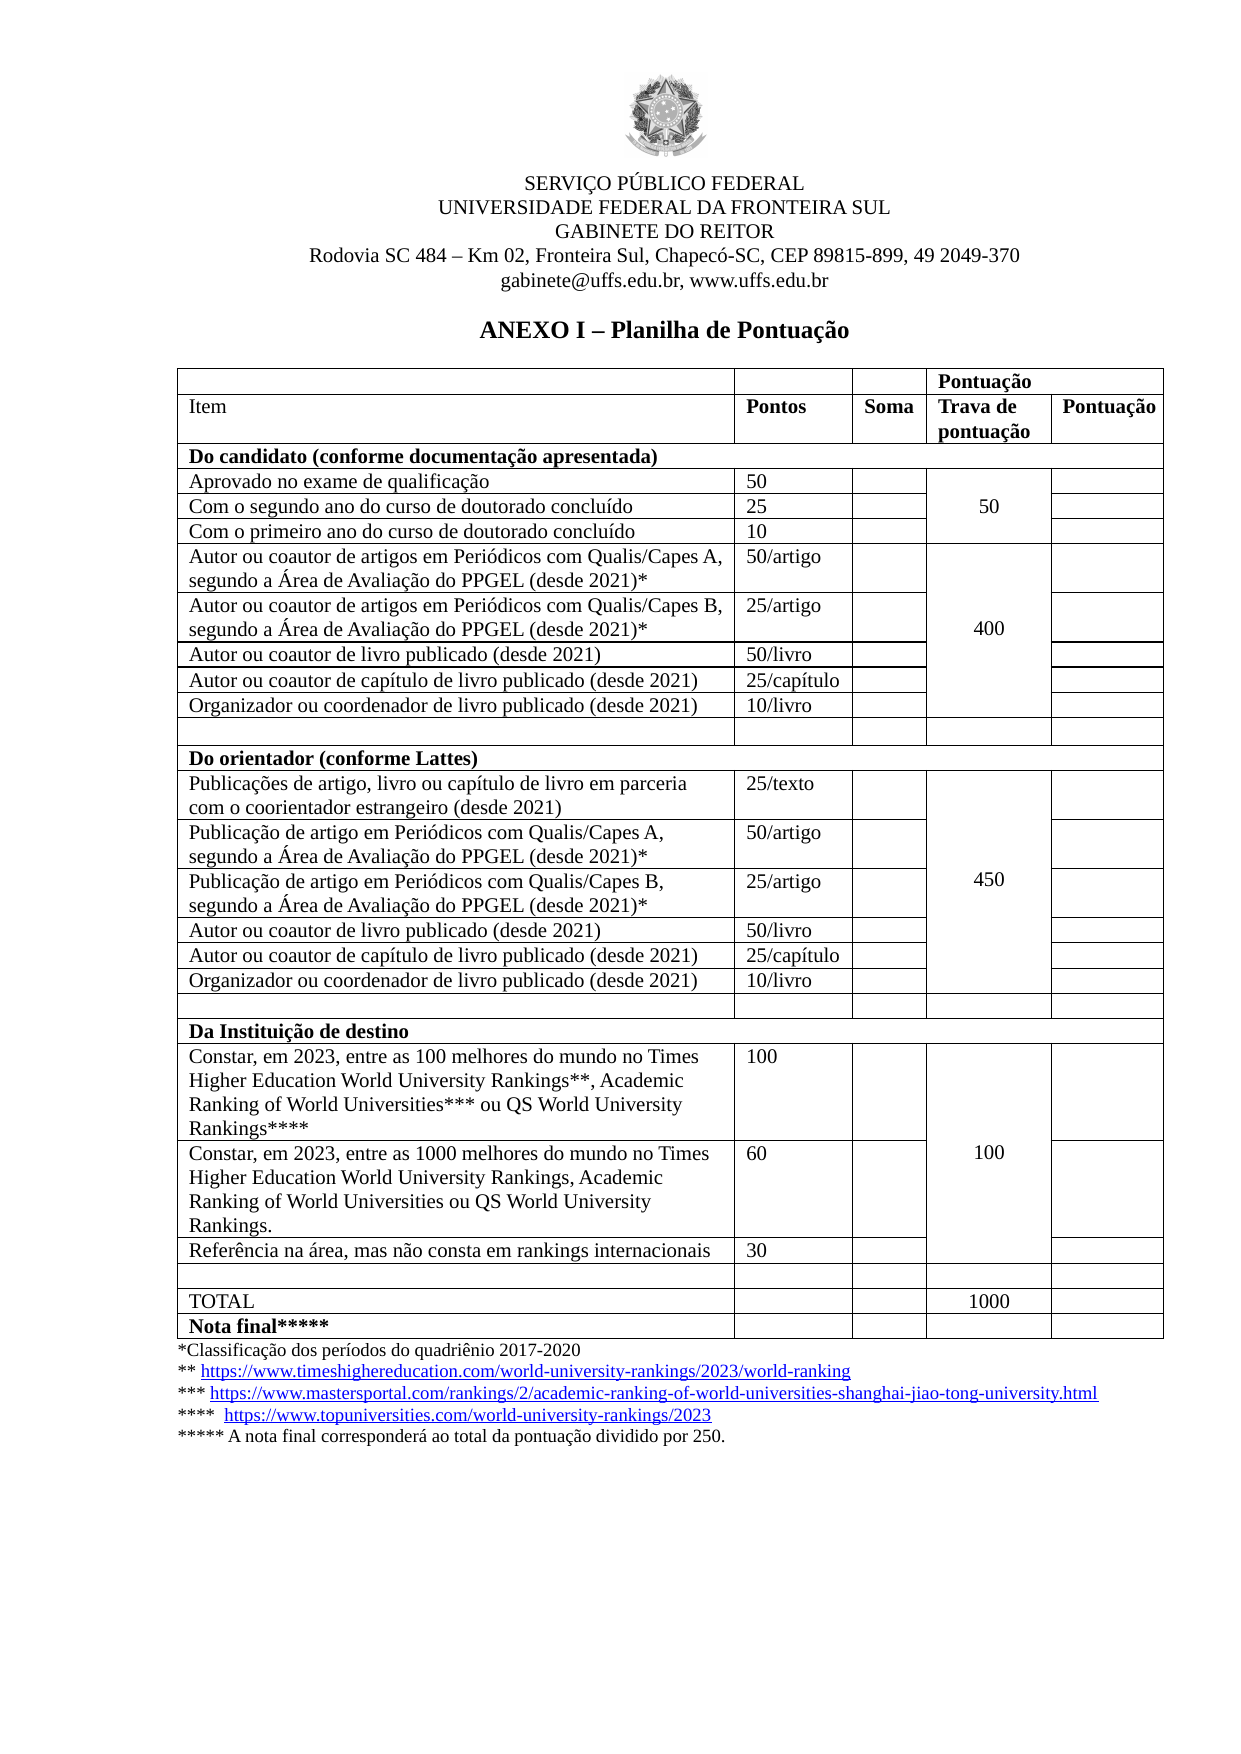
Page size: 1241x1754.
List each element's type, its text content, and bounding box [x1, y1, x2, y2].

table_cell [735, 1289, 852, 1313]
table_cell 25 [735, 494, 852, 518]
text ANEXO I – Planilha de Pontuação [177, 316, 1152, 344]
table_cell [1052, 1044, 1163, 1140]
table_cell [853, 1044, 926, 1140]
table_cell Nota final***** [178, 1314, 734, 1338]
text ** https://www.timeshighereducation.com/world-university-rankings/2023/world-ranking [177, 1360, 1152, 1382]
table_cell [1052, 820, 1163, 868]
table_cell Constar, em 2023, entre as 100 melhores do mundo no Times Higher Education World University Rankings**, Academic Ranking of World Universities*** ou QS World University Rankings**** [178, 1044, 734, 1140]
table_cell 50 [735, 469, 852, 493]
table_cell [1052, 771, 1163, 819]
table_cell [1052, 1289, 1163, 1313]
table_header Pontuação [927, 369, 1163, 393]
table_cell [1052, 869, 1163, 917]
table_cell [927, 1314, 1051, 1338]
table_cell [1052, 994, 1163, 1018]
table_cell [853, 943, 926, 967]
table_cell [853, 1238, 926, 1262]
table_cell 25/capítulo [735, 943, 852, 967]
table_cell 50/livro [735, 918, 852, 942]
table_header [735, 369, 852, 393]
table_cell [1052, 1314, 1163, 1338]
table_cell Referência na área, mas não consta em rankings internacionais [178, 1238, 734, 1262]
table_cell Pontos [735, 395, 852, 443]
text ***** A nota final corresponderá ao total da pontuação dividido por 250. [177, 1425, 1152, 1447]
table_cell [853, 771, 926, 819]
table_cell 30 [735, 1238, 852, 1262]
table_cell Organizador ou coordenador de livro publicado (desde 2021) [178, 969, 734, 992]
table_cell [927, 1264, 1051, 1287]
table_cell 400 [927, 544, 1051, 717]
text **** https://www.topuniversities.com/world-university-rankings/2023 [177, 1403, 1152, 1425]
table_cell 450 [927, 771, 1051, 992]
table_cell [927, 718, 1051, 744]
table_cell [178, 718, 734, 744]
table_cell [853, 1141, 926, 1237]
table_cell Constar, em 2023, entre as 1000 melhores do mundo no Times Higher Education World University Rankings, Academic Ranking of World Universities ou QS World University Rankings. [178, 1141, 734, 1237]
table_cell [853, 668, 926, 692]
table_cell [1052, 668, 1163, 692]
table_cell [1052, 494, 1163, 518]
table_cell Organizador ou coordenador de livro publicado (desde 2021) [178, 693, 734, 717]
table_cell Publicação de artigo em Periódicos com Qualis/Capes A, segundo a Área de Avaliação do PPGEL (desde 2021)* [178, 820, 734, 868]
table_cell [853, 544, 926, 592]
table_cell [853, 593, 926, 641]
table_cell 50 [927, 469, 1051, 543]
table_cell Da Instituição de destino [178, 1019, 1163, 1043]
table_cell Autor ou coautor de capítulo de livro publicado (desde 2021) [178, 668, 734, 692]
table_cell 100 [735, 1044, 852, 1140]
table_cell [735, 1314, 852, 1338]
table_cell [853, 918, 926, 942]
table_cell 50/livro [735, 643, 852, 666]
table_cell Autor ou coautor de livro publicado (desde 2021) [178, 643, 734, 666]
table_cell [927, 994, 1051, 1018]
table_cell [1052, 1141, 1163, 1237]
table_cell [735, 718, 852, 744]
table_cell Item [178, 395, 734, 443]
table_cell 25/capítulo [735, 668, 852, 692]
table_cell 25/artigo [735, 593, 852, 641]
table_cell [853, 969, 926, 992]
table_cell 50/artigo [735, 544, 852, 592]
table_cell Com o segundo ano do curso de doutorado concluído [178, 494, 734, 518]
table_cell [1052, 469, 1163, 493]
table_cell [853, 1289, 926, 1313]
table_cell [853, 1264, 926, 1287]
table_header [853, 369, 926, 393]
table_cell 10 [735, 519, 852, 543]
table_cell 100 [927, 1044, 1051, 1262]
table_cell [853, 519, 926, 543]
table_cell [1052, 643, 1163, 666]
table_cell Autor ou coautor de livro publicado (desde 2021) [178, 918, 734, 942]
table_cell Publicações de artigo, livro ou capítulo de livro em parceria com o coorientador estrangeiro (desde 2021) [178, 771, 734, 819]
table_cell [1052, 918, 1163, 942]
table_cell [1052, 1264, 1163, 1287]
table_cell Publicação de artigo em Periódicos com Qualis/Capes B, segundo a Área de Avaliação do PPGEL (desde 2021)* [178, 869, 734, 917]
table_cell 25/texto [735, 771, 852, 819]
table_cell [1052, 1238, 1163, 1262]
table_cell Aprovado no exame de qualificação [178, 469, 734, 493]
table_cell 25/artigo [735, 869, 852, 917]
table_cell 10/livro [735, 693, 852, 717]
table_cell [1052, 544, 1163, 592]
table_cell [1052, 969, 1163, 992]
table_header [178, 369, 734, 393]
table_cell Autor ou coautor de artigos em Periódicos com Qualis/Capes A, segundo a Área de Avaliação do PPGEL (desde 2021)* [178, 544, 734, 592]
table_cell [853, 1314, 926, 1338]
table_cell [853, 869, 926, 917]
table_cell [1052, 519, 1163, 543]
table_cell Pontuação [1052, 395, 1163, 443]
table_cell Com o primeiro ano do curso de doutorado concluído [178, 519, 734, 543]
text *Classificação dos períodos do quadriênio 2017-2020 [177, 1339, 1152, 1360]
table_cell [853, 469, 926, 493]
table_cell [1052, 718, 1163, 744]
table_cell [853, 494, 926, 518]
table_cell [1052, 693, 1163, 717]
table_cell [1052, 593, 1163, 641]
table_cell [735, 1264, 852, 1287]
table_cell [853, 994, 926, 1018]
table_cell [178, 1264, 734, 1287]
table_cell [853, 820, 926, 868]
table_cell Do orientador (conforme Lattes) [178, 746, 1163, 770]
table_cell 1000 [927, 1289, 1051, 1313]
table_cell 60 [735, 1141, 852, 1237]
table_cell Autor ou coautor de artigos em Periódicos com Qualis/Capes B, segundo a Área de Avaliação do PPGEL (desde 2021)* [178, 593, 734, 641]
table_cell [853, 643, 926, 666]
table_cell Soma [853, 395, 926, 443]
table_cell 50/artigo [735, 820, 852, 868]
table_cell [853, 693, 926, 717]
table_cell [1052, 943, 1163, 967]
table_cell [853, 718, 926, 744]
table_cell [178, 994, 734, 1018]
table_cell 10/livro [735, 969, 852, 992]
table_cell [735, 994, 852, 1018]
table_cell Trava de pontuação [927, 395, 1051, 443]
table_cell TOTAL [178, 1289, 734, 1313]
table_cell Autor ou coautor de capítulo de livro publicado (desde 2021) [178, 943, 734, 967]
table_cell Do candidato (conforme documentação apresentada) [178, 444, 1163, 468]
text *** https://www.mastersportal.com/rankings/2/academic-ranking-of-world-universities-shanghai-jiao-tong-university.html [177, 1382, 1152, 1403]
